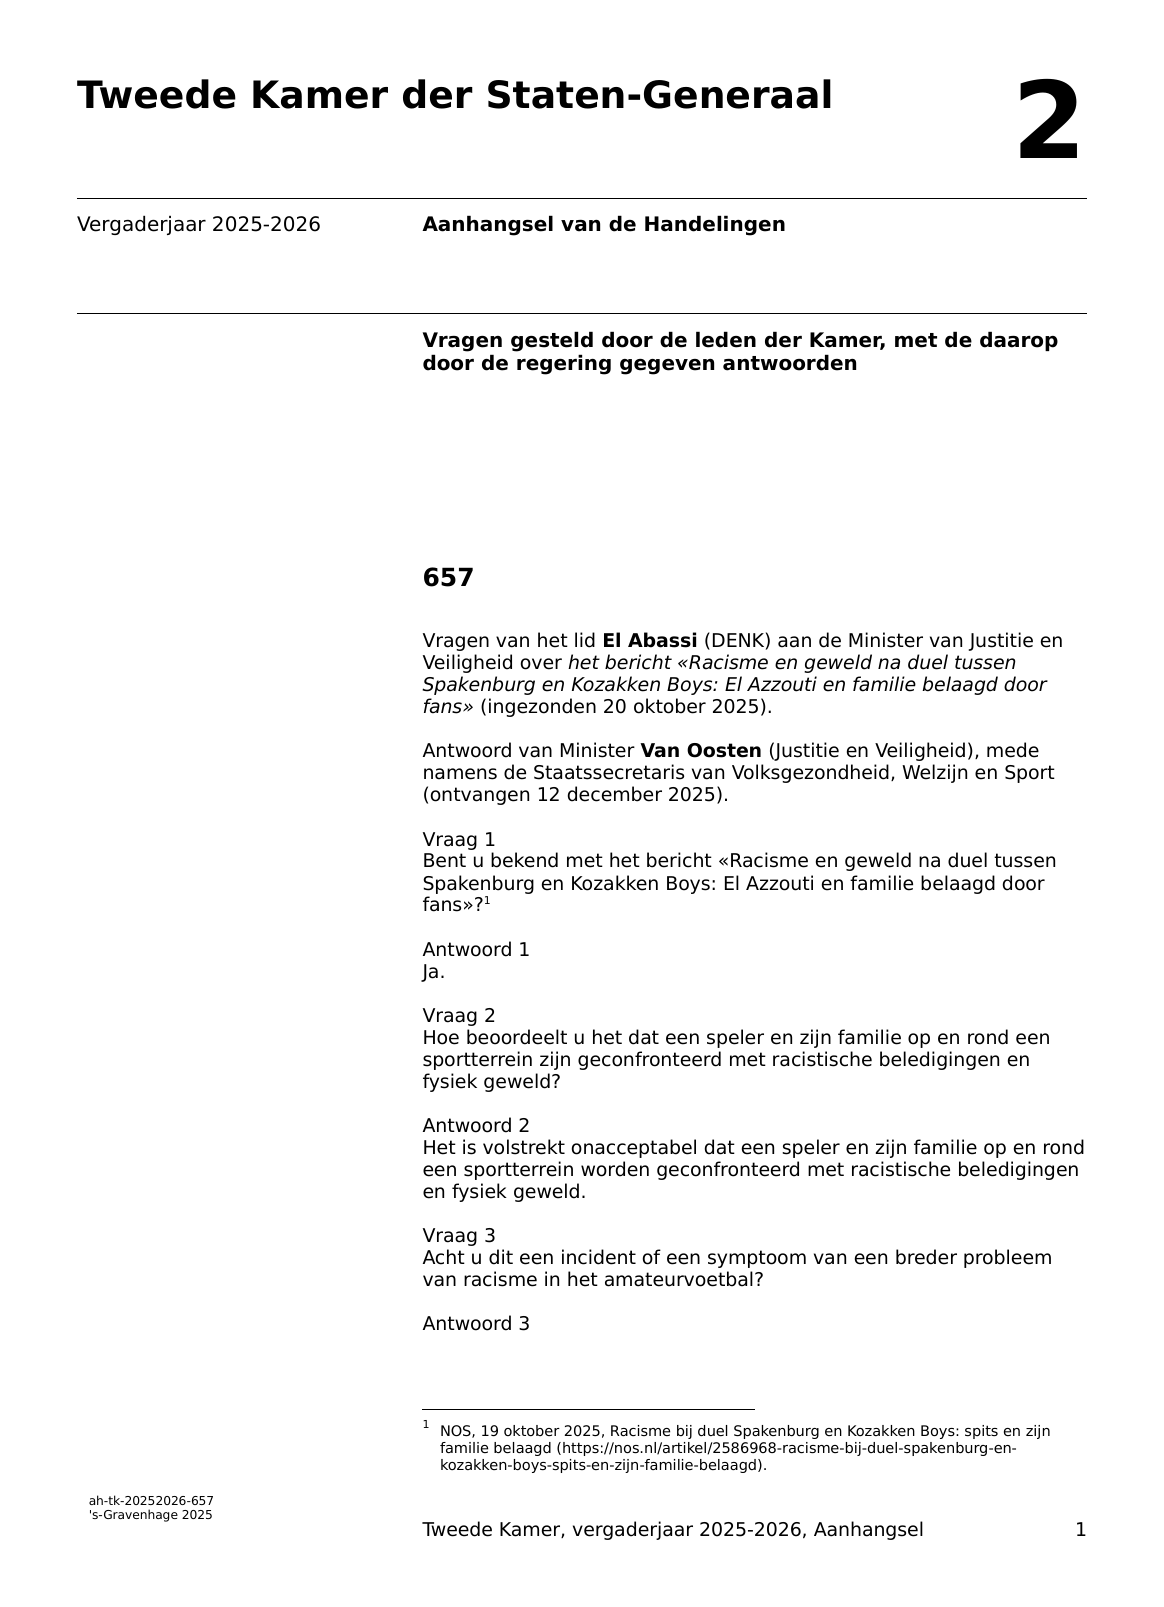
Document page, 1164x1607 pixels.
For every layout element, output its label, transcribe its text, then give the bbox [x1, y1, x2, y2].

text 's-Gravenhage 2025 [88, 1508, 323, 1522]
text Acht u dit een incident of een symptoom van een breder probleem van racisme in het amateurvoetbal? [422, 1247, 1087, 1291]
text Antwoord van Minister Van Oosten (Justitie en Veiligheid), mede namens de Staatssecretaris van Volksgezondheid, Welzijn en Sport (ontvangen 12 december 2025). [422, 740, 1087, 806]
text Antwoord 3 [422, 1313, 1087, 1335]
text Bent u bekend met het bericht «Racisme en geweld na duel tussen Spakenburg en Kozakken Boys: El Azzouti en familie belaagd door fans»? [422, 850, 1087, 916]
text Vragen van het lid El Abassi (DENK) aan de Minister van Justitie en Veiligheid over het bericht «Racisme en geweld na duel tussen Spakenburg en Kozakken Boys: El Azzouti en familie belaagd door fans» (ingezonden 20 oktober 2025). [422, 630, 1087, 718]
table_cell Aanhangsel van de Handelingen [422, 199, 1087, 313]
text Vraag 1 [422, 828, 1087, 850]
text Ja. [422, 961, 1087, 982]
text Hoe beoordeelt u het dat een speler en zijn familie op en rond een sportterrein zijn geconfronteerd met racistische beledigingen en fysiek geweld? [422, 1027, 1087, 1093]
text Vraag 3 [422, 1225, 1087, 1247]
text NOS, 19 oktober 2025, Racisme bij duel Spakenburg en Kozakken Boys: spits en zijn familie belaagd (https://nos.nl/artikel/2586968-racisme-bij-duel-spakenburg-en-kozakken-boys-spits-en-zijn-familie-belaagd). [422, 1418, 1087, 1474]
text Antwoord 1 [422, 938, 1087, 961]
text Het is volstrekt onacceptabel dat een speler en zijn familie op en rond een sportterrein worden geconfronteerd met racistische beledigingen en fysiek geweld. [422, 1137, 1087, 1203]
table_cell Vragen gesteld door de leden der Kamer, met de daarop door de regering gegeven antwoorden [422, 314, 1087, 375]
table_cell Vergaderjaar 2025-2026 [77, 199, 422, 313]
table_cell [77, 314, 422, 375]
text ah-tk-20252026-657 [88, 1494, 323, 1508]
text 657 [422, 563, 1087, 592]
text Antwoord 2 [422, 1115, 1087, 1137]
table_header Tweede Kamer der Staten-Generaal [77, 59, 886, 198]
table_header 2 [886, 59, 1087, 198]
text Vraag 2 [422, 1005, 1087, 1027]
